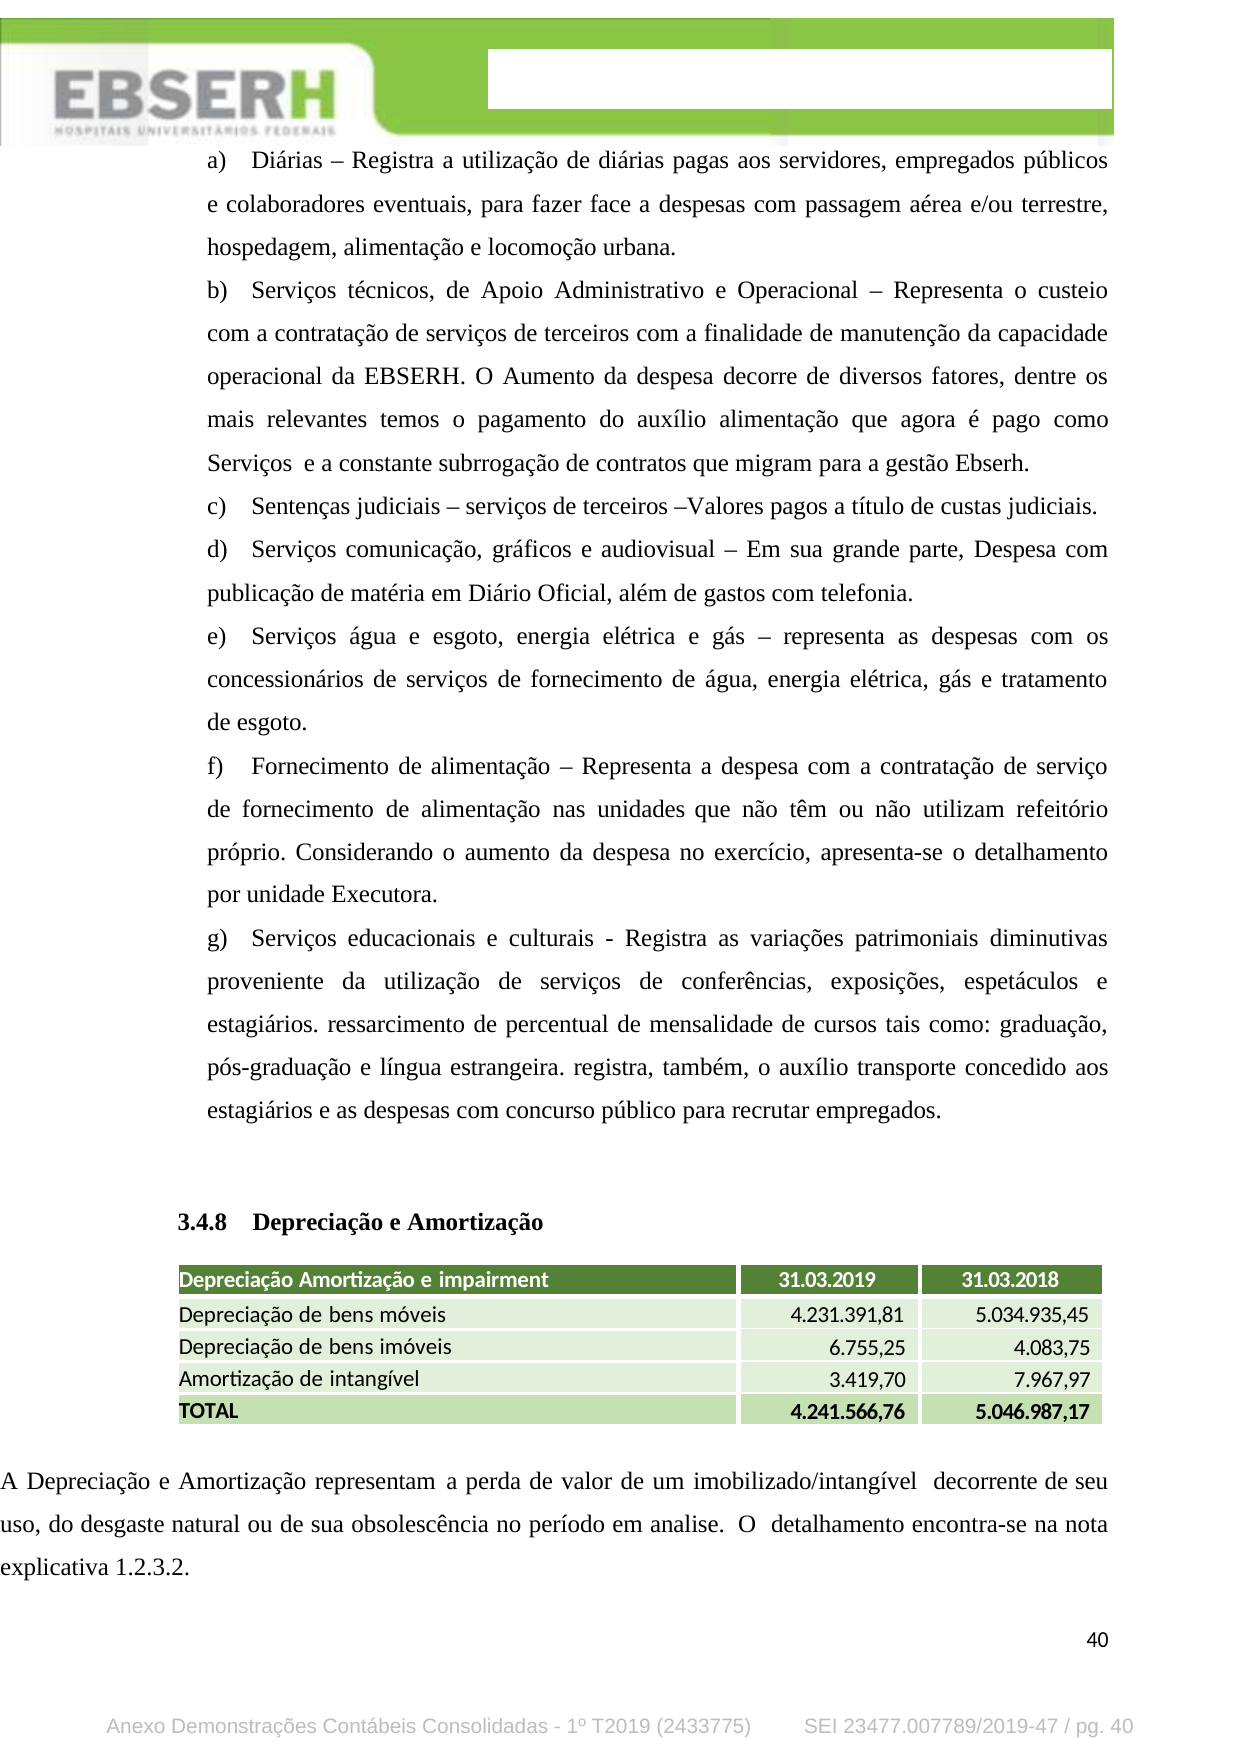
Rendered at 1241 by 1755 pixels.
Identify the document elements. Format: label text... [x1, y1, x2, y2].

table_header 31.03.2018 [922, 1265, 1102, 1294]
list Depreciação e Amortização [177, 1207, 1147, 1236]
list Serviços comunicação, gráficos e audiovisual – Em sua grande parte, Despesa com publicação de matéria em Diário Oficial, além de gastos com telefonia. [207, 534, 1108, 606]
list Fornecimento de alimentação – Representa a despesa com a contratação de serviço de fornecimento de alimentação nas unidades que não têm ou não utilizam refeitório próprio. Considerando o aumento da despesa no exercício, apresenta-se o detalhamento por unidade Executora. [207, 751, 1108, 908]
list Serviços educacionais e culturais - Registra as variações patrimoniais diminutivas proveniente da utilização de serviços de conferências, exposições, espetáculos e estagiários. ressarcimento de percentual de mensalidade de cursos tais como: graduação, pós-graduação e língua estrangeira. registra, também, o auxílio transporte concedido aos estagiários e as despesas com concurso público para recrutar empregados. [207, 923, 1108, 1124]
list Sentenças judiciais – serviços de terceiros –Valores pagos a título de custas judiciais. [207, 491, 1147, 520]
table_cell 3.419,70 [741, 1362, 918, 1392]
table_cell Amortização de intangível [179, 1363, 736, 1392]
text 40 [0, 1625, 1108, 1653]
list Diárias – Registra a utilização de diárias pagas aos servidores, empregados públicos e colaboradores eventuais, para fazer face a despesas com passagem aérea e/ou terrestre, hospedagem, alimentação e locomoção urbana. [207, 146, 1108, 261]
table_cell 4.083,75 [922, 1329, 1102, 1360]
table_cell 7.967,97 [922, 1362, 1102, 1392]
table_cell 5.034.935,45 [922, 1299, 1102, 1328]
table_cell Depreciação de bens imóveis [179, 1331, 736, 1360]
list Serviços água e esgoto, energia elétrica e gás – representa as despesas com os concessionários de serviços de fornecimento de água, energia elétrica, gás e tratamento de esgoto. [207, 621, 1108, 736]
table_header Depreciação Amortização e impairment [179, 1265, 736, 1294]
table_cell 5.046.987,17 [922, 1394, 1102, 1424]
table_header 31.03.2019 [741, 1265, 918, 1294]
text A Depreciação e Amortização representam a perda de valor de um imobilizado/intangível decorrente de seu uso, do desgaste natural ou de sua obsolescência no período em analise. O detalhamento encontra-se na nota explicativa 1.2.3.2. [0, 1466, 1108, 1581]
list Serviços técnicos, de Apoio Administrativo e Operacional – Representa o custeio com a contratação de serviços de terceiros com a finalidade de manutenção da capacidade operacional da EBSERH. O Aumento da despesa decorre de diversos fatores, dentre os mais relevantes temos o pagamento do auxílio alimentação que agora é pago como Serviços e a constante subrrogação de contratos que migram para a gestão Ebserh. [207, 275, 1108, 476]
table_cell TOTAL [179, 1395, 736, 1424]
table_cell 6.755,25 [741, 1329, 918, 1360]
table_cell 4.231.391,81 [741, 1299, 918, 1328]
table_cell Depreciação de bens móveis [179, 1299, 736, 1328]
table_cell 4.241.566,76 [741, 1394, 918, 1424]
